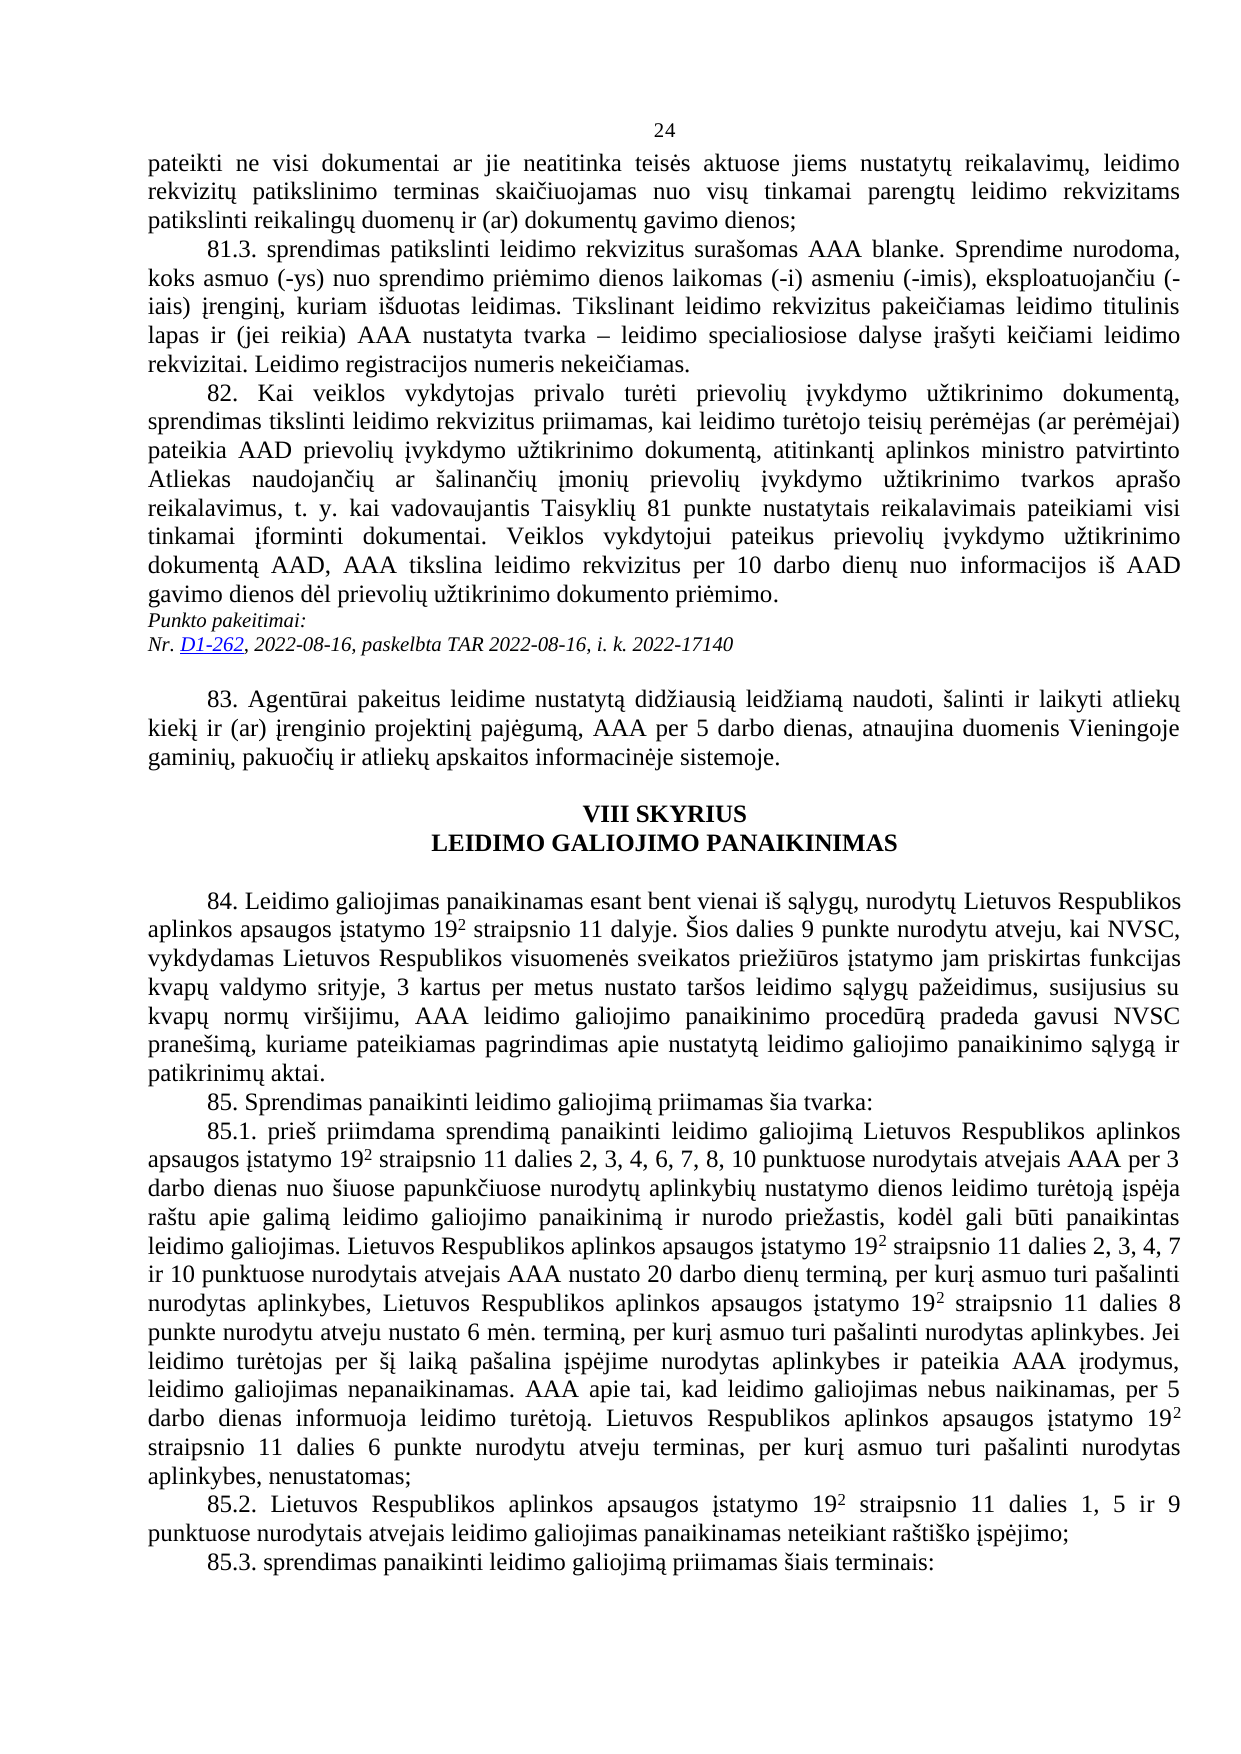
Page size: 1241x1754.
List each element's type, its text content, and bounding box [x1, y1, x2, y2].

text 84. Leidimo galiojimas panaikinamas esant bent vienai iš sąlygų, nurodytų Lietuvos Respublikos aplinkos apsaugos įstatymo 192 straipsnio 11 dalyje. Šios dalies 9 punkte nurodytu atveju, kai NVSC, vykdydamas Lietuvos Respublikos visuomenės sveikatos priežiūros įstatymo jam priskirtas funkcijas kvapų valdymo srityje, 3 kartus per metus nustato taršos leidimo sąlygų pažeidimus, susijusius su kvapų normų viršijimu, AAA leidimo galiojimo panaikinimo procedūrą pradeda gavusi NVSC pranešimą, kuriame pateikiamas pagrindimas apie nustatytą leidimo galiojimo panaikinimo sąlygą ir patikrinimų aktai. [148, 886, 1181, 1087]
text Punkto pakeitimai: [148, 608, 1181, 632]
text 85.1. prieš priimdama sprendimą panaikinti leidimo galiojimą Lietuvos Respublikos aplinkos apsaugos įstatymo 192 straipsnio 11 dalies 2, 3, 4, 6, 7, 8, 10 punktuose nurodytais atvejais AAA per 3 darbo dienas nuo šiuose papunkčiuose nurodytų aplinkybių nustatymo dienos leidimo turėtoją įspėja raštu apie galimą leidimo galiojimo panaikinimą ir nurodo priežastis, kodėl gali būti panaikintas leidimo galiojimas. Lietuvos Respublikos aplinkos apsaugos įstatymo 192 straipsnio 11 dalies 2, 3, 4, 7 ir 10 punktuose nurodytais atvejais AAA nustato 20 darbo dienų terminą, per kurį asmuo turi pašalinti nurodytas aplinkybes, Lietuvos Respublikos aplinkos apsaugos įstatymo 192 straipsnio 11 dalies 8 punkte nurodytu atveju nustato 6 mėn. terminą, per kurį asmuo turi pašalinti nurodytas aplinkybes. Jei leidimo turėtojas per šį laiką pašalina įspėjime nurodytas aplinkybes ir pateikia AAA įrodymus, leidimo galiojimas nepanaikinamas. AAA apie tai, kad leidimo galiojimas nebus naikinamas, per 5 darbo dienas informuoja leidimo turėtoją. Lietuvos Respublikos aplinkos apsaugos įstatymo 192 straipsnio 11 dalies 6 punkte nurodytu atveju terminas, per kurį asmuo turi pašalinti nurodytas aplinkybes, nenustatomas; [148, 1116, 1181, 1489]
text 83. Agentūrai pakeitus leidime nustatytą didžiausią leidžiamą naudoti, šalinti ir laikyti atliekų kiekį ir (ar) įrenginio projektinį pajėgumą, AAA per 5 darbo dienas, atnaujina duomenis Vieningoje gaminių, pakuočių ir atliekų apskaitos informacinėje sistemoje. [148, 684, 1181, 771]
text 85.2. Lietuvos Respublikos aplinkos apsaugos įstatymo 192 straipsnio 11 dalies 1, 5 ir 9 punktuose nurodytais atvejais leidimo galiojimas panaikinamas neteikiant raštiško įspėjimo; [148, 1489, 1181, 1547]
text Nr. D1-262, 2022-08-16, paskelbta TAR 2022-08-16, i. k. 2022-17140 [148, 632, 1181, 656]
text pateikti ne visi dokumentai ar jie neatitinka teisės aktuose jiems nustatytų reikalavimų, leidimo rekvizitų patikslinimo terminas skaičiuojamas nuo visų tinkamai parengtų leidimo rekvizitams patikslinti reikalingų duomenų ir (ar) dokumentų gavimo dienos; [148, 148, 1181, 234]
text 81.3. sprendimas patikslinti leidimo rekvizitus surašomas AAA blanke. Sprendime nurodoma, koks asmuo (-ys) nuo sprendimo priėmimo dienos laikomas (-i) asmeniu (-imis), eksploatuojančiu (-iais) įrenginį, kuriam išduotas leidimas. Tikslinant leidimo rekvizitus pakeičiamas leidimo titulinis lapas ir (jei reikia) AAA nustatyta tvarka – leidimo specialiosiose dalyse įrašyti keičiami leidimo rekvizitai. Leidimo registracijos numeris nekeičiamas. [148, 234, 1181, 378]
text 85. Sprendimas panaikinti leidimo galiojimą priimamas šia tvarka: [148, 1087, 1181, 1116]
text VIII SKYRIUS [148, 799, 1181, 828]
text LEIDIMO GALIOJIMO PANAIKINIMAS [148, 828, 1181, 857]
text 82. Kai veiklos vykdytojas privalo turėti prievolių įvykdymo užtikrinimo dokumentą, sprendimas tikslinti leidimo rekvizitus priimamas, kai leidimo turėtojo teisių perėmėjas (ar perėmėjai) pateikia AAD prievolių įvykdymo užtikrinimo dokumentą, atitinkantį aplinkos ministro patvirtinto Atliekas naudojančių ar šalinančių įmonių prievolių įvykdymo užtikrinimo tvarkos aprašo reikalavimus, t. y. kai vadovaujantis Taisyklių 81 punkte nustatytais reikalavimais pateikiami visi tinkamai įforminti dokumentai. Veiklos vykdytojui pateikus prievolių įvykdymo užtikrinimo dokumentą AAD, AAA tikslina leidimo rekvizitus per 10 darbo dienų nuo informacijos iš AAD gavimo dienos dėl prievolių užtikrinimo dokumento priėmimo. [148, 378, 1181, 608]
text 85.3. sprendimas panaikinti leidimo galiojimą priimamas šiais terminais: [148, 1547, 1181, 1576]
